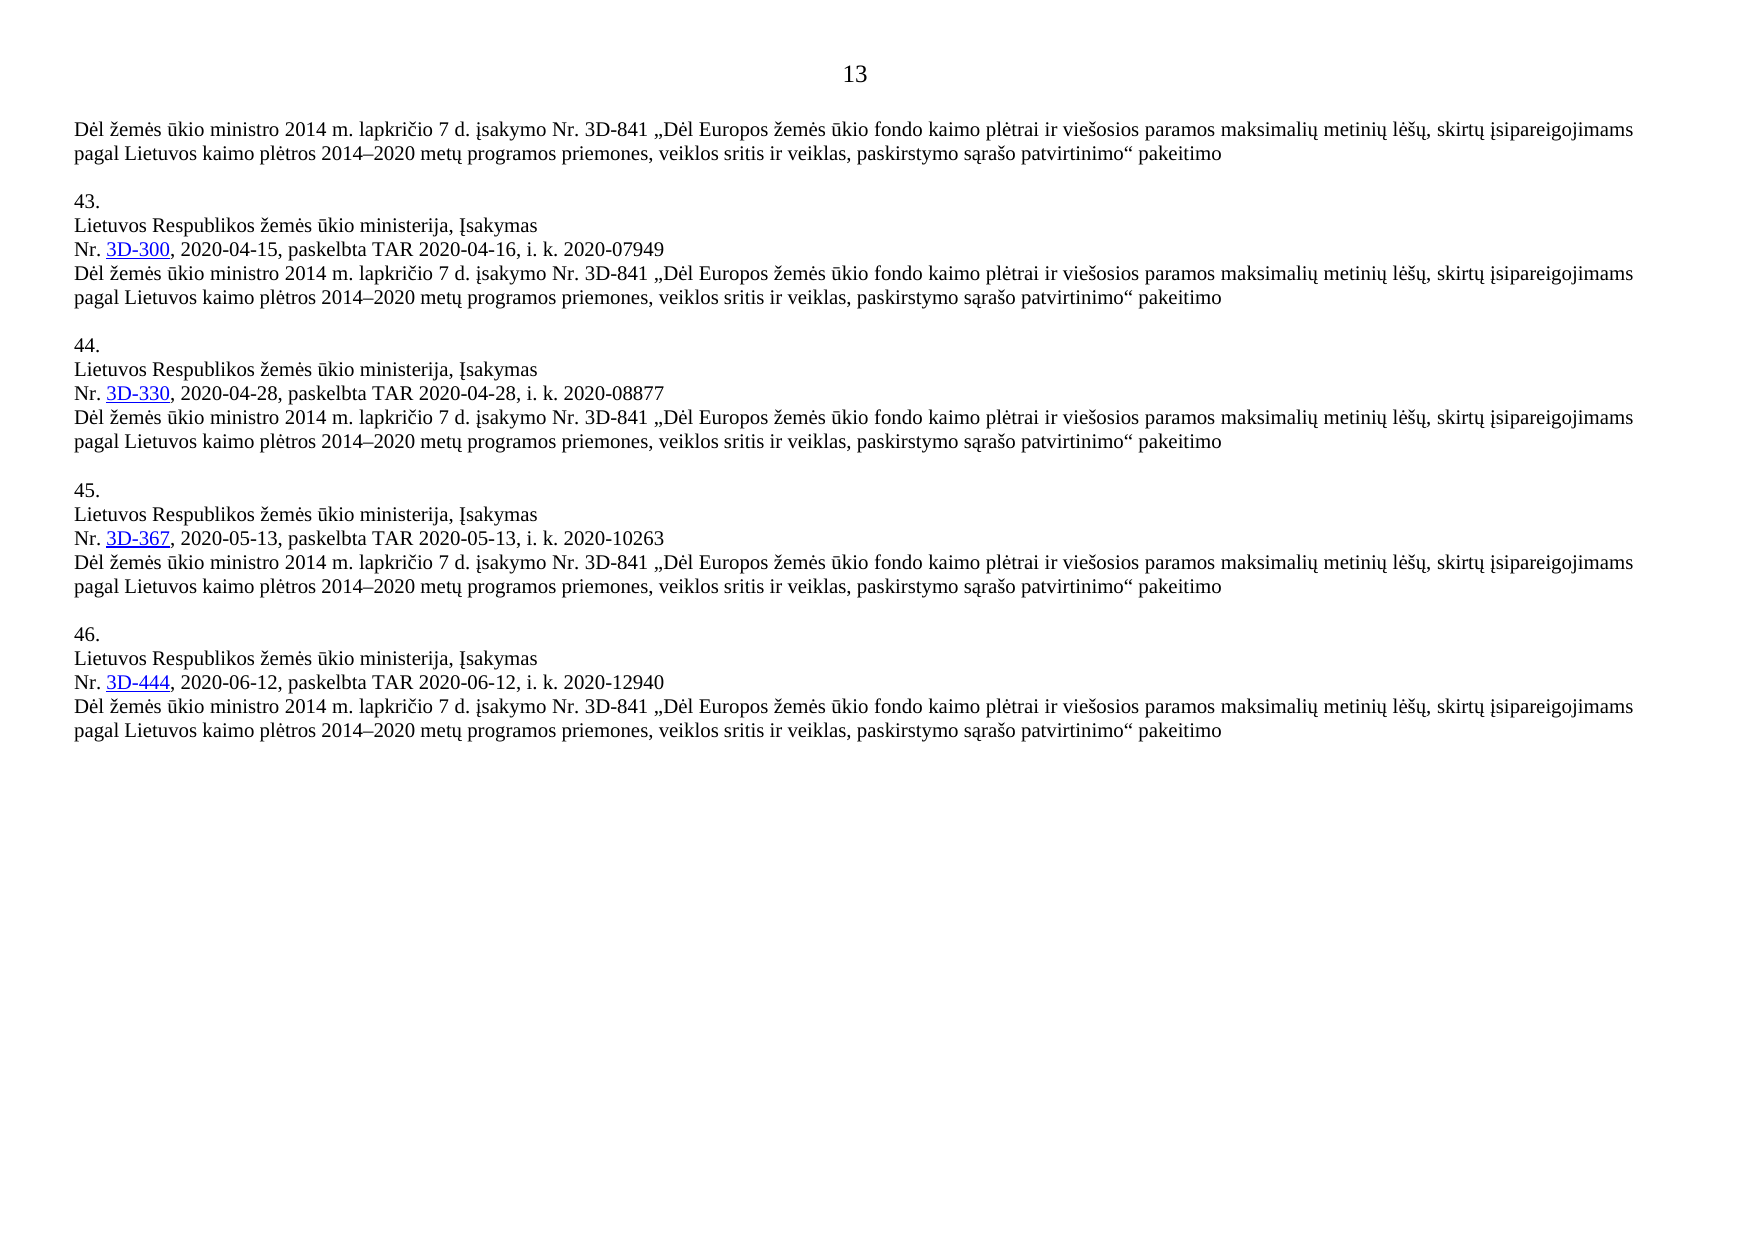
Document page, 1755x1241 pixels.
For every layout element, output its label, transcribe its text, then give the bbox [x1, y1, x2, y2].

text Nr. 3D-367, 2020-05-13, paskelbta TAR 2020-05-13, i. k. 2020-10263 [74, 526, 1636, 550]
text Dėl žemės ūkio ministro 2014 m. lapkričio 7 d. įsakymo Nr. 3D-841 „Dėl Europos žemės ūkio fondo kaimo plėtrai ir viešosios paramos maksimalių metinių lėšų, skirtų įsipareigojimams pagal Lietuvos kaimo plėtros 2014–2020 metų programos priemones, veiklos sritis ir veiklas, paskirstymo sąrašo patvirtinimo“ pakeitimo [74, 694, 1636, 742]
text Dėl žemės ūkio ministro 2014 m. lapkričio 7 d. įsakymo Nr. 3D-841 „Dėl Europos žemės ūkio fondo kaimo plėtrai ir viešosios paramos maksimalių metinių lėšų, skirtų įsipareigojimams pagal Lietuvos kaimo plėtros 2014–2020 metų programos priemones, veiklos sritis ir veiklas, paskirstymo sąrašo patvirtinimo“ pakeitimo [74, 550, 1636, 598]
text Lietuvos Respublikos žemės ūkio ministerija, Įsakymas [74, 502, 1636, 526]
text Dėl žemės ūkio ministro 2014 m. lapkričio 7 d. įsakymo Nr. 3D-841 „Dėl Europos žemės ūkio fondo kaimo plėtrai ir viešosios paramos maksimalių metinių lėšų, skirtų įsipareigojimams pagal Lietuvos kaimo plėtros 2014–2020 metų programos priemones, veiklos sritis ir veiklas, paskirstymo sąrašo patvirtinimo“ pakeitimo [74, 261, 1636, 309]
text 45. [74, 477, 1636, 502]
text Lietuvos Respublikos žemės ūkio ministerija, Įsakymas [74, 357, 1636, 381]
text Dėl žemės ūkio ministro 2014 m. lapkričio 7 d. įsakymo Nr. 3D-841 „Dėl Europos žemės ūkio fondo kaimo plėtrai ir viešosios paramos maksimalių metinių lėšų, skirtų įsipareigojimams pagal Lietuvos kaimo plėtros 2014–2020 metų programos priemones, veiklos sritis ir veiklas, paskirstymo sąrašo patvirtinimo“ pakeitimo [74, 405, 1636, 453]
text Lietuvos Respublikos žemės ūkio ministerija, Įsakymas [74, 213, 1636, 237]
text Nr. 3D-300, 2020-04-15, paskelbta TAR 2020-04-16, i. k. 2020-07949 [74, 237, 1636, 261]
text 46. [74, 622, 1636, 646]
text 44. [74, 333, 1636, 357]
text Lietuvos Respublikos žemės ūkio ministerija, Įsakymas [74, 646, 1636, 670]
text Nr. 3D-444, 2020-06-12, paskelbta TAR 2020-06-12, i. k. 2020-12940 [74, 670, 1636, 694]
text 43. [74, 189, 1636, 213]
text Nr. 3D-330, 2020-04-28, paskelbta TAR 2020-04-28, i. k. 2020-08877 [74, 381, 1636, 405]
text Dėl žemės ūkio ministro 2014 m. lapkričio 7 d. įsakymo Nr. 3D-841 „Dėl Europos žemės ūkio fondo kaimo plėtrai ir viešosios paramos maksimalių metinių lėšų, skirtų įsipareigojimams pagal Lietuvos kaimo plėtros 2014–2020 metų programos priemones, veiklos sritis ir veiklas, paskirstymo sąrašo patvirtinimo“ pakeitimo [74, 117, 1636, 165]
